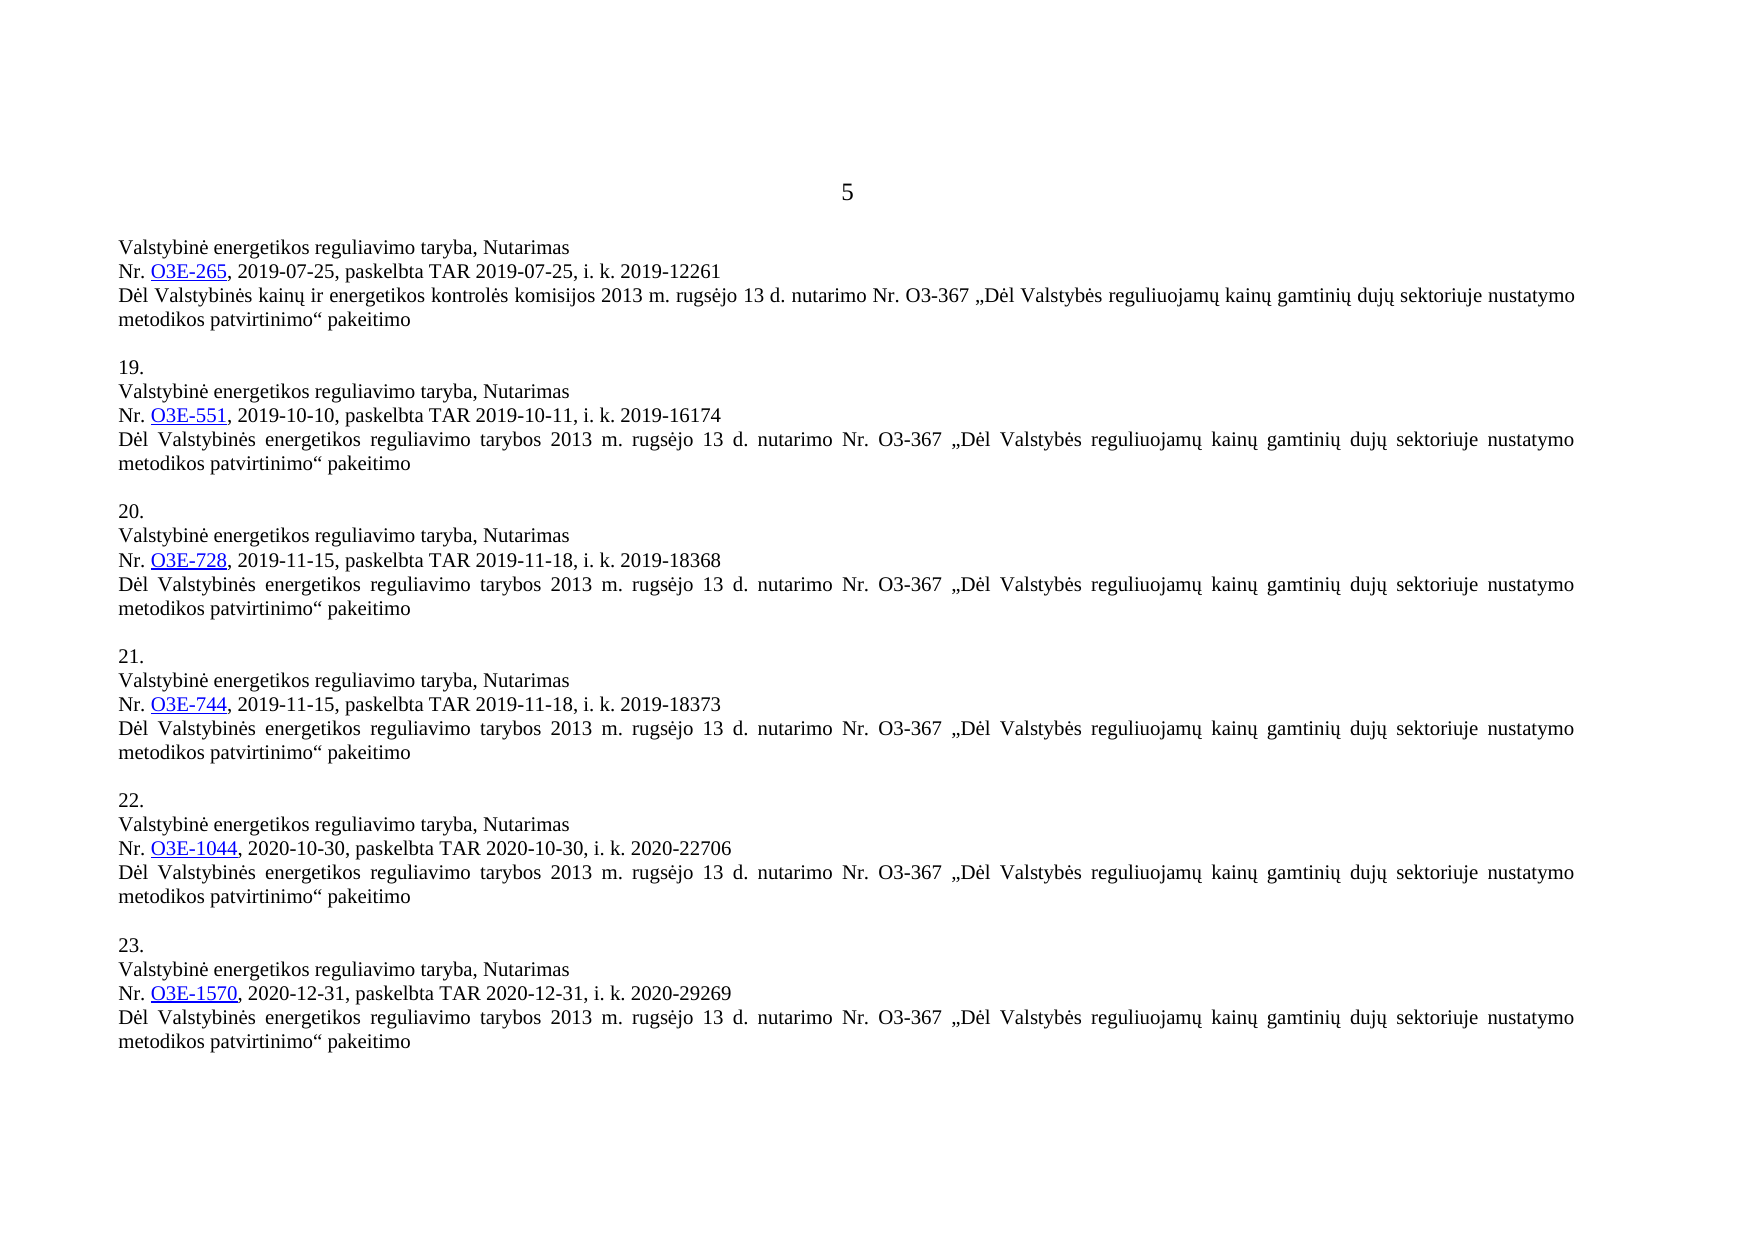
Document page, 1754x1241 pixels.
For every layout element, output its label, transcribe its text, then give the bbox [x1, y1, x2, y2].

text 23. [118, 932, 1577, 957]
text Valstybinė energetikos reguliavimo taryba, Nutarimas [118, 235, 1577, 259]
text 19. [118, 355, 1577, 379]
text Valstybinė energetikos reguliavimo taryba, Nutarimas [118, 523, 1577, 547]
text Nr. O3E-744, 2019-11-15, paskelbta TAR 2019-11-18, i. k. 2019-18373 [118, 692, 1577, 716]
text Nr. O3E-728, 2019-11-15, paskelbta TAR 2019-11-18, i. k. 2019-18368 [118, 547, 1577, 572]
text Dėl Valstybinės energetikos reguliavimo tarybos 2013 m. rugsėjo 13 d. nutarimo Nr. O3-367 „Dėl Valstybės reguliuojamų kainų gamtinių dujų sektoriuje nustatymo metodikos patvirtinimo“ pakeitimo [118, 427, 1577, 475]
text 21. [118, 644, 1577, 668]
text Valstybinė energetikos reguliavimo taryba, Nutarimas [118, 957, 1577, 981]
text 22. [118, 788, 1577, 812]
text Valstybinė energetikos reguliavimo taryba, Nutarimas [118, 379, 1577, 403]
text Valstybinė energetikos reguliavimo taryba, Nutarimas [118, 668, 1577, 692]
text Dėl Valstybinės energetikos reguliavimo tarybos 2013 m. rugsėjo 13 d. nutarimo Nr. O3-367 „Dėl Valstybės reguliuojamų kainų gamtinių dujų sektoriuje nustatymo metodikos patvirtinimo“ pakeitimo [118, 860, 1577, 908]
text Valstybinė energetikos reguliavimo taryba, Nutarimas [118, 812, 1577, 836]
text Nr. O3E-1044, 2020-10-30, paskelbta TAR 2020-10-30, i. k. 2020-22706 [118, 836, 1577, 860]
text Nr. O3E-1570, 2020-12-31, paskelbta TAR 2020-12-31, i. k. 2020-29269 [118, 981, 1577, 1005]
text Nr. O3E-551, 2019-10-10, paskelbta TAR 2019-10-11, i. k. 2019-16174 [118, 403, 1577, 427]
text Dėl Valstybinės energetikos reguliavimo tarybos 2013 m. rugsėjo 13 d. nutarimo Nr. O3-367 „Dėl Valstybės reguliuojamų kainų gamtinių dujų sektoriuje nustatymo metodikos patvirtinimo“ pakeitimo [118, 716, 1577, 764]
text Dėl Valstybinės energetikos reguliavimo tarybos 2013 m. rugsėjo 13 d. nutarimo Nr. O3-367 „Dėl Valstybės reguliuojamų kainų gamtinių dujų sektoriuje nustatymo metodikos patvirtinimo“ pakeitimo [118, 1005, 1577, 1053]
text 20. [118, 499, 1577, 523]
text Dėl Valstybinės kainų ir energetikos kontrolės komisijos 2013 m. rugsėjo 13 d. nutarimo Nr. O3-367 „Dėl Valstybės reguliuojamų kainų gamtinių dujų sektoriuje nustatymo metodikos patvirtinimo“ pakeitimo [118, 283, 1577, 331]
text Dėl Valstybinės energetikos reguliavimo tarybos 2013 m. rugsėjo 13 d. nutarimo Nr. O3-367 „Dėl Valstybės reguliuojamų kainų gamtinių dujų sektoriuje nustatymo metodikos patvirtinimo“ pakeitimo [118, 572, 1577, 620]
text Nr. O3E-265, 2019-07-25, paskelbta TAR 2019-07-25, i. k. 2019-12261 [118, 259, 1577, 283]
